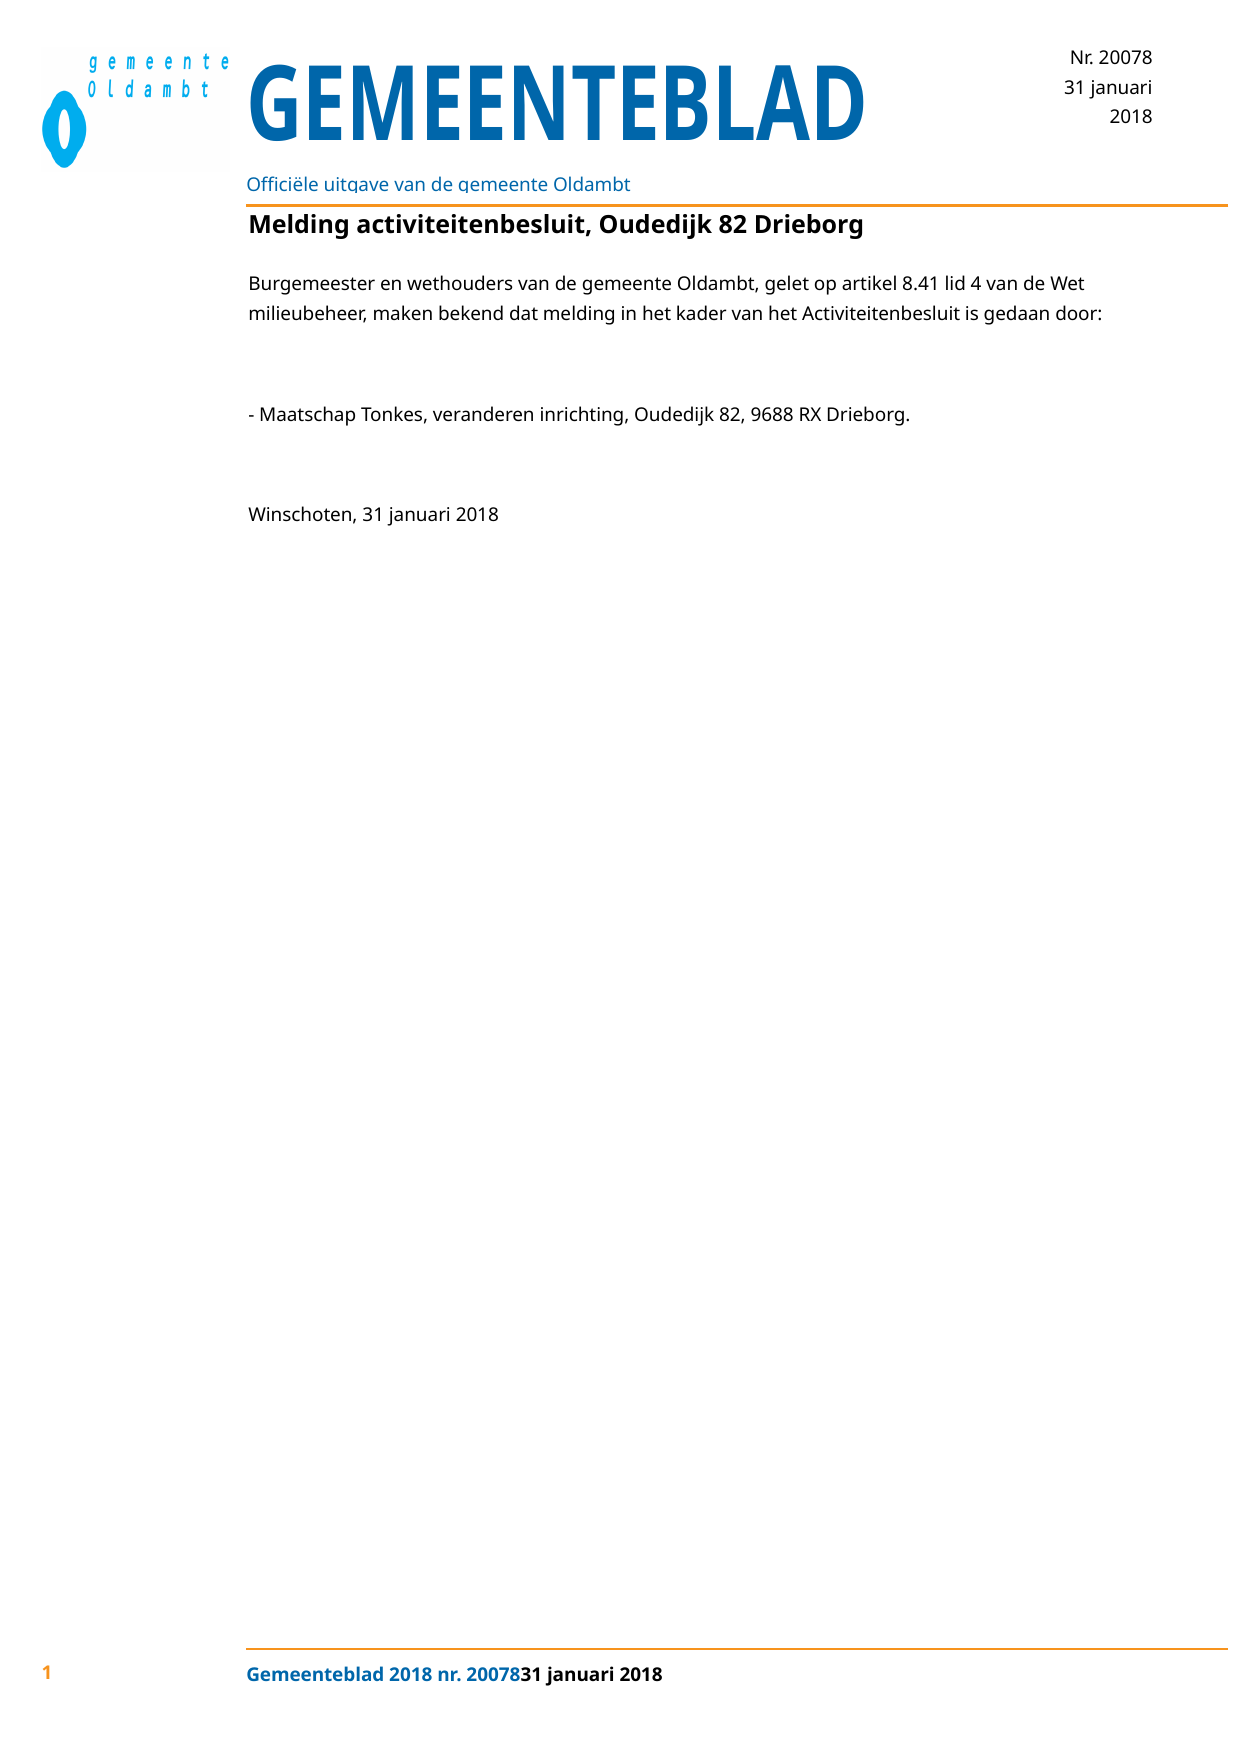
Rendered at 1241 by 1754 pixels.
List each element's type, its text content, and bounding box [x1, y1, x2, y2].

text - Maatschap Tonkes, veranderen inrichting, Oudedijk 82, 9688 RX Drieborg. [248, 401, 1152, 426]
text Melding activiteitenbesluit, Oudedijk 82 Drieborg [248, 207, 1152, 241]
picture [41, 47, 231, 172]
text Winschoten, 31 januari 2018 [248, 502, 1152, 527]
text Burgemeester en wethouders van de gemeente Oldambt, gelet op artikel 8.41 lid 4 van de Wet milieubeheer, maken bekend dat melding in het kader van het Activiteitenbesluit is gedaan door: [248, 270, 1152, 326]
